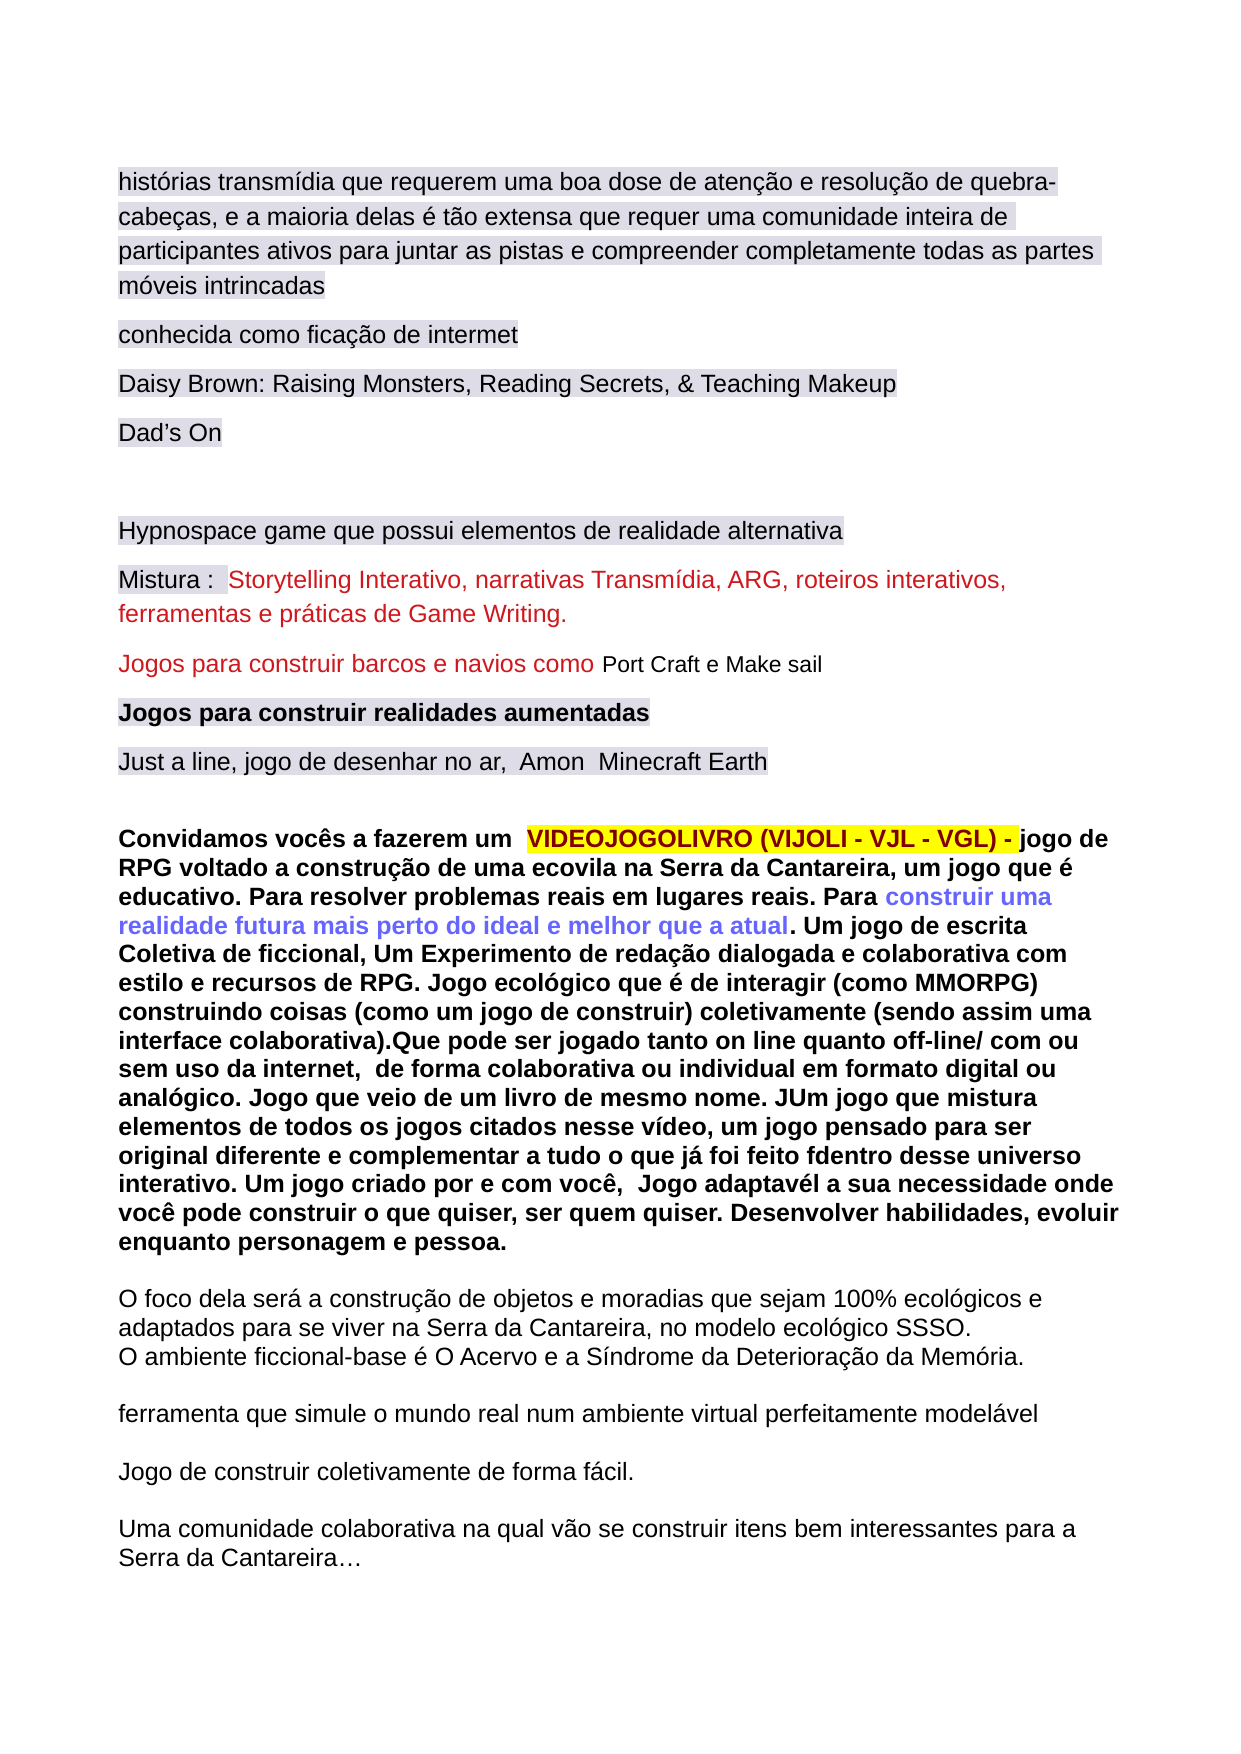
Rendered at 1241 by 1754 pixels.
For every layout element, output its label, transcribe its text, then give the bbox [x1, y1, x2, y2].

text Hypnospace game que possui elementos de realidade alternativa [118, 516, 1122, 545]
text Uma comunidade colaborativa na qual vão se construir itens bem interessantes para a Serra da Cantareira… [118, 1514, 1122, 1572]
text Convidamos vocês a fazerem um VIDEOJOGOLIVRO (VIJOLI - VJL - VGL) - jogo de RPG voltado a construção de uma ecovila na Serra da Cantareira, um jogo que é educativo. Para resolver problemas reais em lugares reais. Para construir uma realidade futura mais perto do ideal e melhor que a atual. Um jogo de escrita Coletiva de ficcional, Um Experimento de redação dialogada e colaborativa com estilo e recursos de RPG. Jogo ecológico que é de interagir (como MMORPG) construindo coisas (como um jogo de construir) coletivamente (sendo assim uma interface colaborativa).Que pode ser jogado tanto on line quanto off-line/ com ou sem uso da internet, de forma colaborativa ou individual em formato digital ou analógico. Jogo que veio de um livro de mesmo nome. JUm jogo que mistura elementos de todos os jogos citados nesse vídeo, um jogo pensado para ser original diferente e complementar a tudo o que já foi feito fdentro desse universo interativo. Um jogo criado por e com você, Jogo adaptavél a sua necessidade onde você pode construir o que quiser, ser quem quiser. Desenvolver habilidades, evoluir enquanto personagem e pessoa. [118, 824, 1122, 1256]
text Mistura : Storytelling Interativo, narrativas Transmídia, ARG, roteiros interativos, ferramentas e práticas de Game Writing. [118, 565, 1122, 628]
text Dad’s On [118, 418, 1122, 447]
text Daisy Brown: Raising Monsters, Reading Secrets, & Teaching Makeup [118, 369, 1122, 397]
text Just a line, jogo de desenhar no ar, Amon Minecraft Earth [118, 747, 1122, 775]
text Jogos para construir realidades aumentadas [118, 698, 1122, 726]
text ferramenta que simule o mundo real num ambiente virtual perfeitamente modelável [118, 1399, 1122, 1428]
text O ambiente ficcional-base é O Acervo e a Síndrome da Deterioração da Memória. [118, 1342, 1122, 1371]
text histórias transmídia que requerem uma boa dose de atenção e resolução de quebra-cabeças, e a maioria delas é tão extensa que requer uma comunidade inteira de participantes ativos para juntar as pistas e compreender completamente todas as partes móveis intrincadas [118, 167, 1122, 299]
text O foco dela será a construção de objetos e moradias que sejam 100% ecológicos e adaptados para se viver na Serra da Cantareira, no modelo ecológico SSSO. [118, 1284, 1122, 1342]
text Jogos para construir barcos e navios como Port Craft e Make sail [118, 648, 1122, 677]
text conhecida como ficação de intermet [118, 320, 1122, 348]
text Jogo de construir coletivamente de forma fácil. [118, 1457, 1122, 1486]
